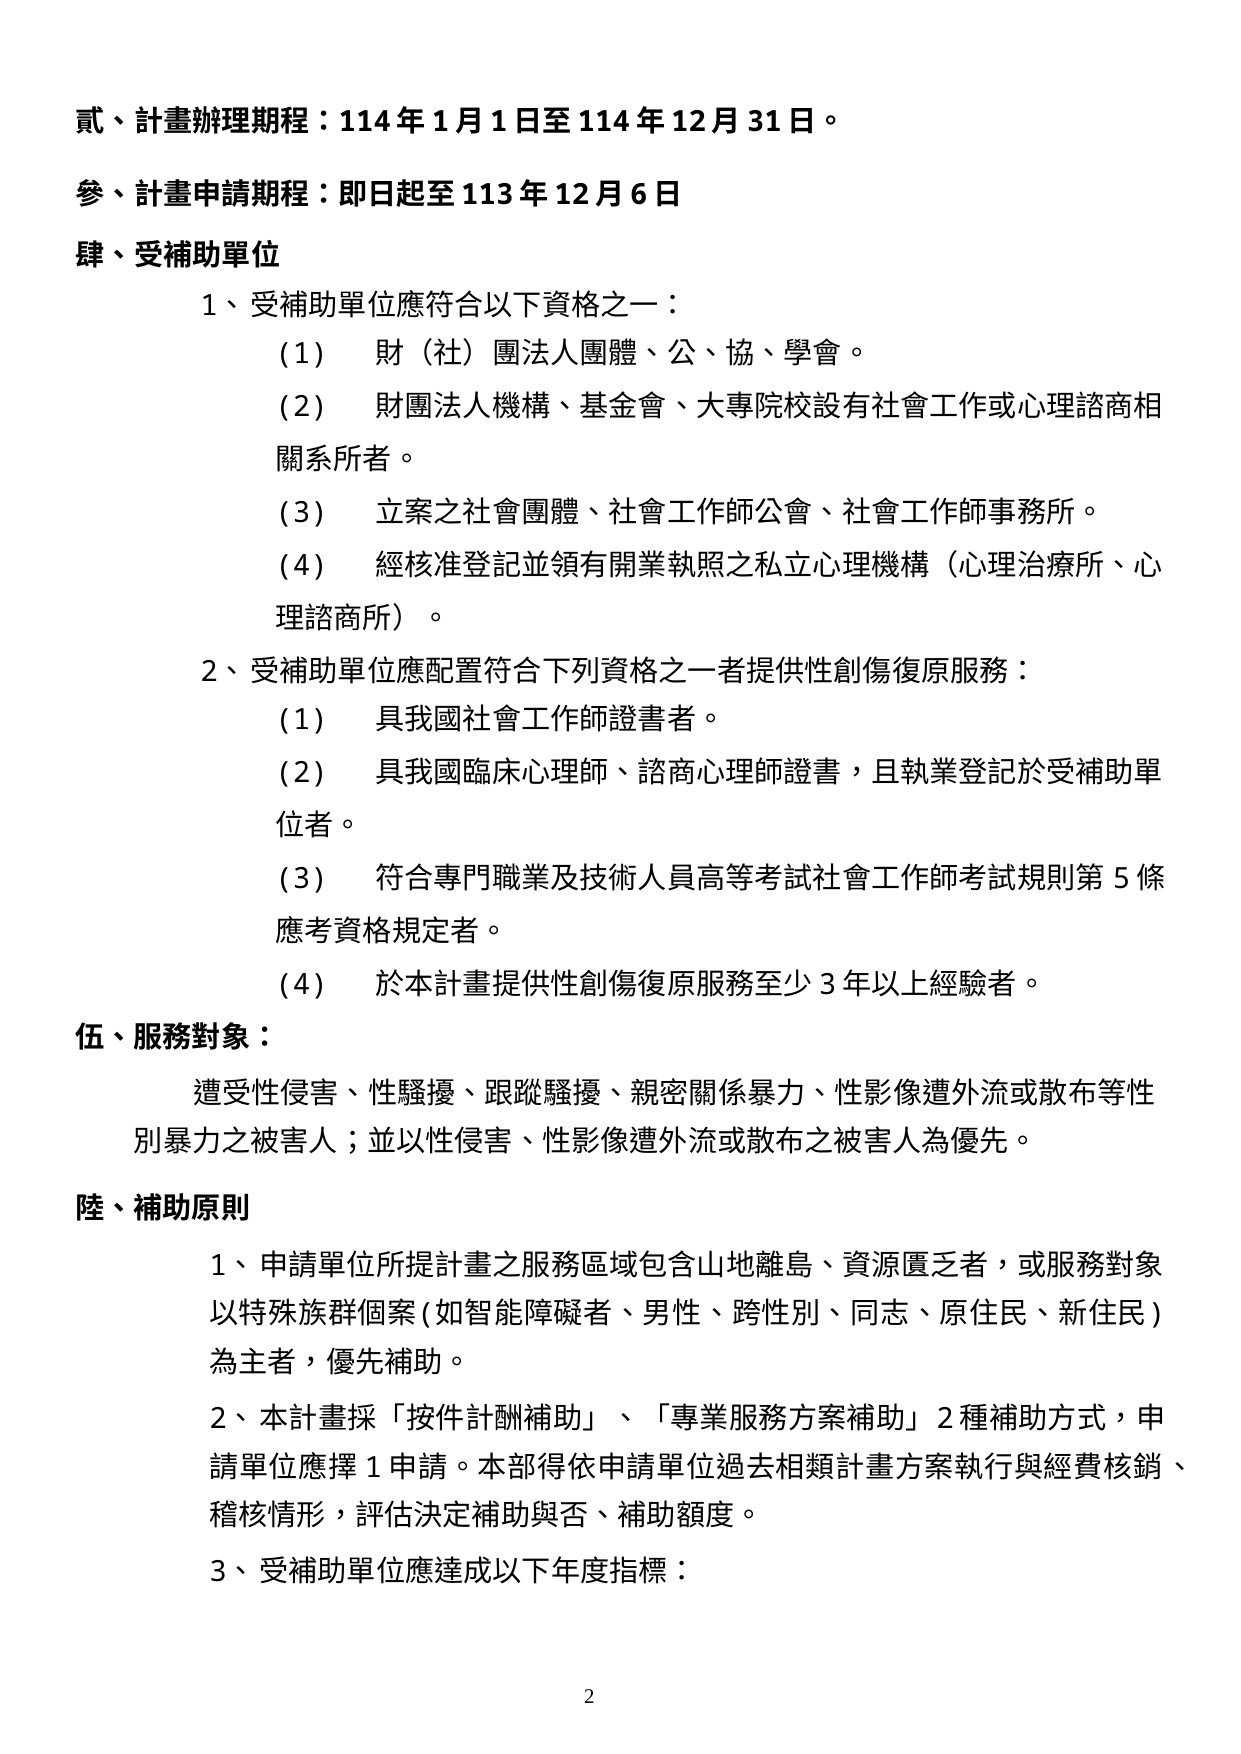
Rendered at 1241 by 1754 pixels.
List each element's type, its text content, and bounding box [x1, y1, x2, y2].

text 遭受性侵害、性騷擾、跟蹤騷擾、親密關係暴力、性影像遭外流或散布等性別暴力之被害人；並以性侵害、性影像遭外流或散布之被害人為優先。 [134, 1069, 1165, 1160]
list 受補助單位應符合以下資格之一： [200, 281, 1165, 323]
list 計畫辦理期程：114年1月1日至114年12月31日。 [75, 98, 1165, 140]
list 具我國臨床心理師、諮商心理師證書，且執業登記於受補助單位者。 [275, 749, 1165, 844]
list 受補助單位應達成以下年度指標： [209, 1548, 1165, 1590]
list 財（社）團法人團體、公、協、學會。 [275, 330, 1165, 372]
list 具我國社會工作師證書者。 [275, 696, 1165, 738]
text 陸、補助原則 [75, 1185, 1165, 1227]
text 伍、服務對象： [75, 1013, 1165, 1056]
list 財團法人機構、基金會、大專院校設有社會工作或心理諮商相關系所者。 [275, 383, 1165, 478]
list 符合專門職業及技術人員高等考試社會工作師考試規則第5條應考資格規定者。 [275, 854, 1165, 950]
list 受補助單位 [75, 231, 1165, 274]
list 本計畫採「按件計酬補助」、「專業服務方案補助」2種補助方式，申請單位應擇1申請。本部得依申請單位過去相類計畫方案執行與經費核銷、稽核情形，評估決定補助與否、補助額度。 [209, 1394, 1165, 1534]
list 於本計畫提供性創傷復原服務至少3年以上經驗者。 [275, 960, 1165, 1003]
list 經核准登記並領有開業執照之私立心理機構（心理治療所、心理諮商所）。 [275, 541, 1165, 637]
list 計畫申請期程：即日起至113年12月6日 [75, 170, 1165, 213]
list 立案之社會團體、社會工作師公會、社會工作師事務所。 [275, 488, 1165, 531]
list 申請單位所提計畫之服務區域包含山地離島、資源匱乏者，或服務對象以特殊族群個案(如智能障礙者、男性、跨性別、同志、原住民、新住民)為主者，優先補助。 [209, 1241, 1165, 1381]
list 受補助單位應配置符合下列資格之一者提供性創傷復原服務： [200, 647, 1165, 689]
